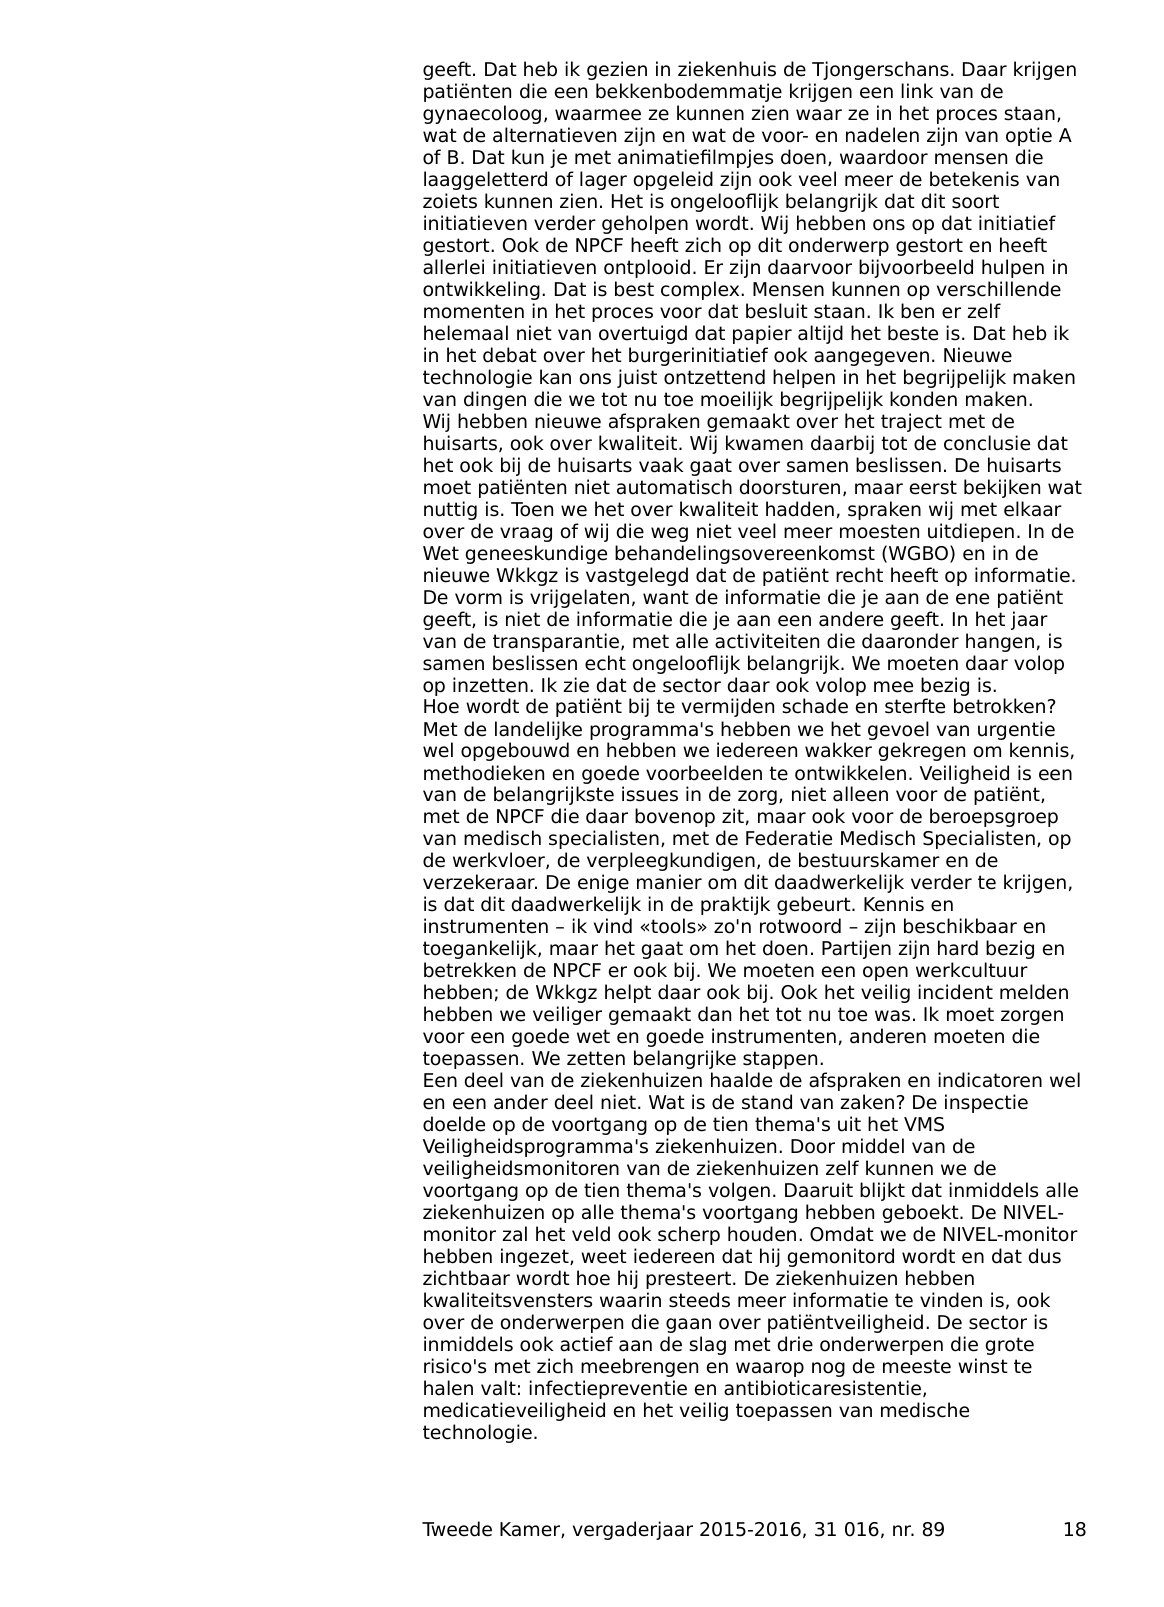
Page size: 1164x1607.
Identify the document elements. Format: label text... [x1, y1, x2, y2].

text Een deel van de ziekenhuizen haalde de afspraken en indicatoren wel en een ander deel niet. Wat is de stand van zaken? De inspectie doelde op de voortgang op de tien thema's uit het VMS Veiligheidsprogramma's ziekenhuizen. Door middel van de veiligheidsmonitoren van de ziekenhuizen zelf kunnen we de voortgang op de tien thema's volgen. Daaruit blijkt dat inmiddels alle ziekenhuizen op alle thema's voortgang hebben geboekt. De NIVEL-monitor zal het veld ook scherp houden. Omdat we de NIVEL-monitor hebben ingezet, weet iedereen dat hij gemonitord wordt en dat dus zichtbaar wordt hoe hij presteert. De ziekenhuizen hebben kwaliteitsvensters waarin steeds meer informatie te vinden is, ook over de onderwerpen die gaan over patiëntveiligheid. De sector is inmiddels ook actief aan de slag met drie onderwerpen die grote risico's met zich meebrengen en waarop nog de meeste winst te halen valt: infectiepreventie en antibioticaresistentie, medicatieveiligheid en het veilig toepassen van medische technologie. [422, 1070, 1087, 1444]
text geeft. Dat heb ik gezien in ziekenhuis de Tjongerschans. Daar krijgen patiënten die een bekkenbodemmatje krijgen een link van de gynaecoloog, waarmee ze kunnen zien waar ze in het proces staan, wat de alternatieven zijn en wat de voor- en nadelen zijn van optie A of B. Dat kun je met animatiefilmpjes doen, waardoor mensen die laaggeletterd of lager opgeleid zijn ook veel meer de betekenis van zoiets kunnen zien. Het is ongelooflijk belangrijk dat dit soort initiatieven verder geholpen wordt. Wij hebben ons op dat initiatief gestort. Ook de NPCF heeft zich op dit onderwerp gestort en heeft allerlei initiatieven ontplooid. Er zijn daarvoor bijvoorbeeld hulpen in ontwikkeling. Dat is best complex. Mensen kunnen op verschillende momenten in het proces voor dat besluit staan. Ik ben er zelf helemaal niet van overtuigd dat papier altijd het beste is. Dat heb ik in het debat over het burgerinitiatief ook aangegeven. Nieuwe technologie kan ons juist ontzettend helpen in het begrijpelijk maken van dingen die we tot nu toe moeilijk begrijpelijk konden maken. [422, 59, 1087, 411]
text Hoe wordt de patiënt bij te vermijden schade en sterfte betrokken? Met de landelijke programma's hebben we het gevoel van urgentie wel opgebouwd en hebben we iedereen wakker gekregen om kennis, methodieken en goede voorbeelden te ontwikkelen. Veiligheid is een van de belangrijkste issues in de zorg, niet alleen voor de patiënt, met de NPCF die daar bovenop zit, maar ook voor de beroepsgroep van medisch specialisten, met de Federatie Medisch Specialisten, op de werkvloer, de verpleegkundigen, de bestuurskamer en de verzekeraar. De enige manier om dit daadwerkelijk verder te krijgen, is dat dit daadwerkelijk in de praktijk gebeurt. Kennis en instrumenten – ik vind «tools» zo'n rotwoord – zijn beschikbaar en toegankelijk, maar het gaat om het doen. Partijen zijn hard bezig en betrekken de NPCF er ook bij. We moeten een open werkcultuur hebben; de Wkkgz helpt daar ook bij. Ook het veilig incident melden hebben we veiliger gemaakt dan het tot nu toe was. Ik moet zorgen voor een goede wet en goede instrumenten, anderen moeten die toepassen. We zetten belangrijke stappen. [422, 696, 1087, 1070]
text Wij hebben nieuwe afspraken gemaakt over het traject met de huisarts, ook over kwaliteit. Wij kwamen daarbij tot de conclusie dat het ook bij de huisarts vaak gaat over samen beslissen. De huisarts moet patiënten niet automatisch doorsturen, maar eerst bekijken wat nuttig is. Toen we het over kwaliteit hadden, spraken wij met elkaar over de vraag of wij die weg niet veel meer moesten uitdiepen. In de Wet geneeskundige behandelingsovereenkomst (WGBO) en in de nieuwe Wkkgz is vastgelegd dat de patiënt recht heeft op informatie. De vorm is vrijgelaten, want de informatie die je aan de ene patiënt geeft, is niet de informatie die je aan een andere geeft. In het jaar van de transparantie, met alle activiteiten die daaronder hangen, is samen beslissen echt ongelooflijk belangrijk. We moeten daar volop op inzetten. Ik zie dat de sector daar ook volop mee bezig is. [422, 411, 1087, 696]
